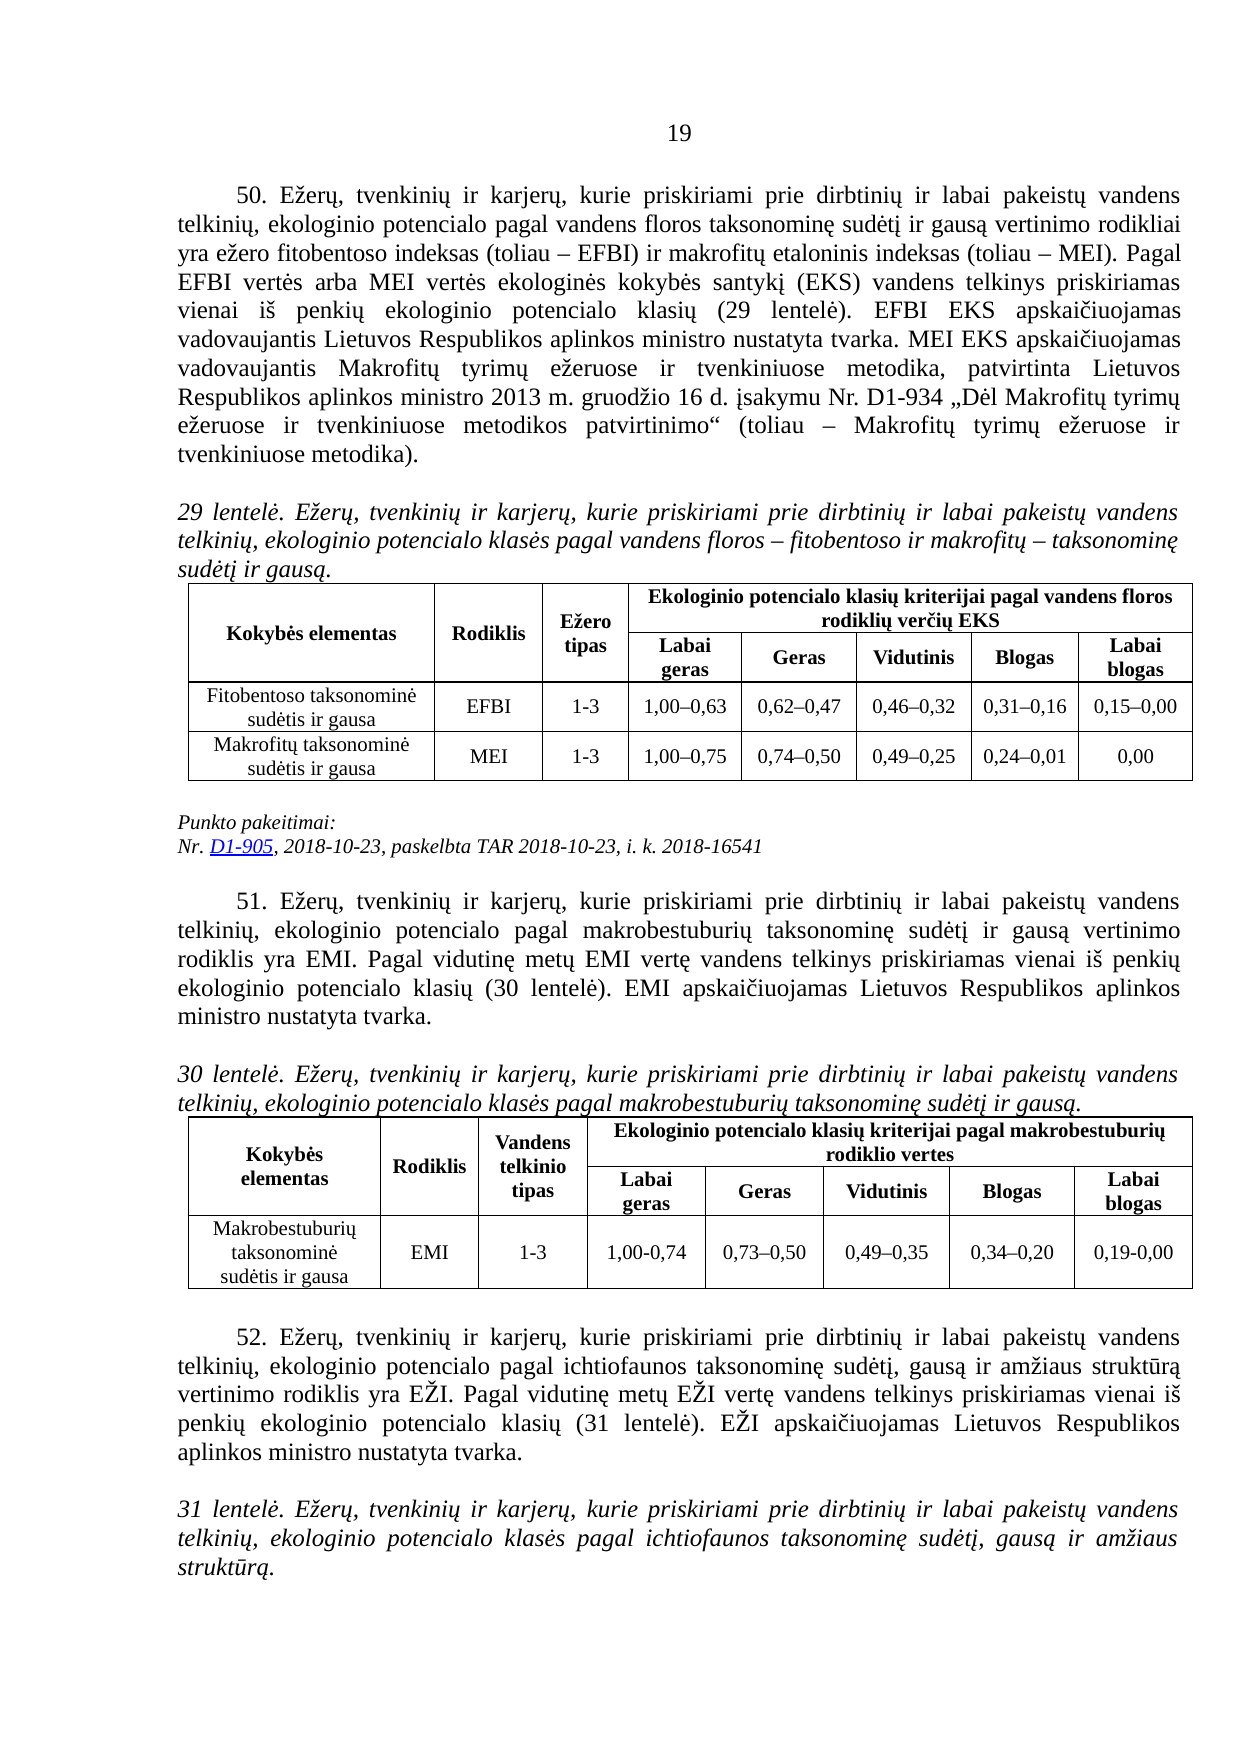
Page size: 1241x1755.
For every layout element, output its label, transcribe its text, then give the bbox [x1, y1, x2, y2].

table_cell 0,34–0,20 [950, 1216, 1074, 1288]
text 31 lentelė. Ežerų, tvenkinių ir karjerų, kurie priskiriami prie dirbtinių ir labai pakeistų vandens telkinių, ekologinio potencialo klasės pagal ichtiofaunos taksonominę sudėtį, gausą ir amžiaus struktūrą. [177, 1494, 1181, 1581]
table_cell Makrobestuburių taksonominė sudėtis ir gausa [189, 1216, 380, 1288]
table_cell Geras [706, 1167, 823, 1215]
table_cell 0,46–0,32 [857, 683, 971, 731]
table_cell EMI [381, 1216, 478, 1288]
table_cell 1,00–0,63 [629, 683, 741, 731]
table_cell Geras [742, 633, 856, 681]
text 29 lentelė. Ežerų, tvenkinių ir karjerų, kurie priskiriami prie dirbtinių ir labai pakeistų vandens telkinių, ekologinio potencialo klasės pagal vandens floros – fitobentoso ir makrofitų – taksonominę sudėtį ir gausą. [177, 497, 1181, 583]
table_cell MEI [435, 732, 542, 780]
table_cell Makrofitų taksonominė sudėtis ir gausa [189, 732, 434, 780]
table_cell 0,73–0,50 [706, 1216, 823, 1288]
table_header Kokybės elementas [189, 1118, 380, 1215]
table_cell Blogas [972, 633, 1078, 681]
table_cell Vidutinis [824, 1167, 949, 1215]
table_cell 0,49–0,25 [857, 732, 971, 780]
table_cell 0,19-0,00 [1075, 1216, 1192, 1288]
table_cell Labai geras [629, 633, 741, 681]
table_header Rodiklis [435, 584, 542, 681]
table_cell Labai geras [588, 1167, 705, 1215]
text Nr. D1-905, 2018-10-23, paskelbta TAR 2018-10-23, i. k. 2018-16541 [177, 834, 1181, 858]
table_header Vandens telkinio tipas [479, 1118, 587, 1215]
text 51. Ežerų, tvenkinių ir karjerų, kurie priskiriami prie dirbtinių ir labai pakeistų vandens telkinių, ekologinio potencialo pagal makrobestuburių taksonominę sudėtį ir gausą vertinimo rodiklis yra EMI. Pagal vidutinę metų EMI vertę vandens telkinys priskiriamas vienai iš penkių ekologinio potencialo klasių (30 lentelė). EMI apskaičiuojamas Lietuvos Respublikos aplinkos ministro nustatyta tvarka. [177, 886, 1181, 1030]
table_header Ekologinio potencialo klasių kriterijai pagal vandens floros rodiklių verčių EKS [629, 584, 1192, 632]
table_header Ekologinio potencialo klasių kriterijai pagal makrobestuburių rodiklio vertes [588, 1118, 1192, 1166]
table_cell 1,00-0,74 [588, 1216, 705, 1288]
table_cell 1-3 [479, 1216, 587, 1288]
table_cell 0,15–0,00 [1079, 683, 1192, 731]
table_cell 0,24–0,01 [972, 732, 1078, 780]
table_cell Labai blogas [1075, 1167, 1192, 1215]
table_cell Blogas [950, 1167, 1074, 1215]
table_cell 1-3 [543, 683, 628, 731]
table_cell 0,62–0,47 [742, 683, 856, 731]
table_header Rodiklis [381, 1118, 478, 1215]
table_cell Vidutinis [857, 633, 971, 681]
table_cell EFBI [435, 683, 542, 731]
table_cell 1-3 [543, 732, 628, 780]
text 50. Ežerų, tvenkinių ir karjerų, kurie priskiriami prie dirbtinių ir labai pakeistų vandens telkinių, ekologinio potencialo pagal vandens floros taksonominę sudėtį ir gausą vertinimo rodikliai yra ežero fitobentoso indeksas (toliau – EFBI) ir makrofitų etaloninis indeksas (toliau – MEI). Pagal EFBI vertės arba MEI vertės ekologinės kokybės santykį (EKS) vandens telkinys priskiriamas vienai iš penkių ekologinio potencialo klasių (29 lentelė). EFBI EKS apskaičiuojamas vadovaujantis Lietuvos Respublikos aplinkos ministro nustatyta tvarka. MEI EKS apskaičiuojamas vadovaujantis Makrofitų tyrimų ežeruose ir tvenkiniuose metodika, patvirtinta Lietuvos Respublikos aplinkos ministro 2013 m. gruodžio 16 d. įsakymu Nr. D1-934 „Dėl Makrofitų tyrimų ežeruose ir tvenkiniuose metodikos patvirtinimo“ (toliau – Makrofitų tyrimų ežeruose ir tvenkiniuose metodika). [177, 181, 1181, 468]
table_cell 0,49–0,35 [824, 1216, 949, 1288]
table_cell 0,31–0,16 [972, 683, 1078, 731]
table_cell 0,00 [1079, 732, 1192, 780]
table_cell Fitobentoso taksonominė sudėtis ir gausa [189, 683, 434, 731]
text 30 lentelė. Ežerų, tvenkinių ir karjerų, kurie priskiriami prie dirbtinių ir labai pakeistų vandens telkinių, ekologinio potencialo klasės pagal makrobestuburių taksonominę sudėtį ir gausą. [177, 1059, 1181, 1116]
table_header Kokybės elementas [189, 584, 434, 681]
table_cell Labai blogas [1079, 633, 1192, 681]
table_cell 1,00–0,75 [629, 732, 741, 780]
table_cell 0,74–0,50 [742, 732, 856, 780]
text Punkto pakeitimai: [177, 809, 1181, 834]
text 52. Ežerų, tvenkinių ir karjerų, kurie priskiriami prie dirbtinių ir labai pakeistų vandens telkinių, ekologinio potencialo pagal ichtiofaunos taksonominę sudėtį, gausą ir amžiaus struktūrą vertinimo rodiklis yra EŽI. Pagal vidutinę metų EŽI vertę vandens telkinys priskiriamas vienai iš penkių ekologinio potencialo klasių (31 lentelė). EŽI apskaičiuojamas Lietuvos Respublikos aplinkos ministro nustatyta tvarka. [177, 1322, 1181, 1466]
table_header Ežero tipas [543, 584, 628, 681]
